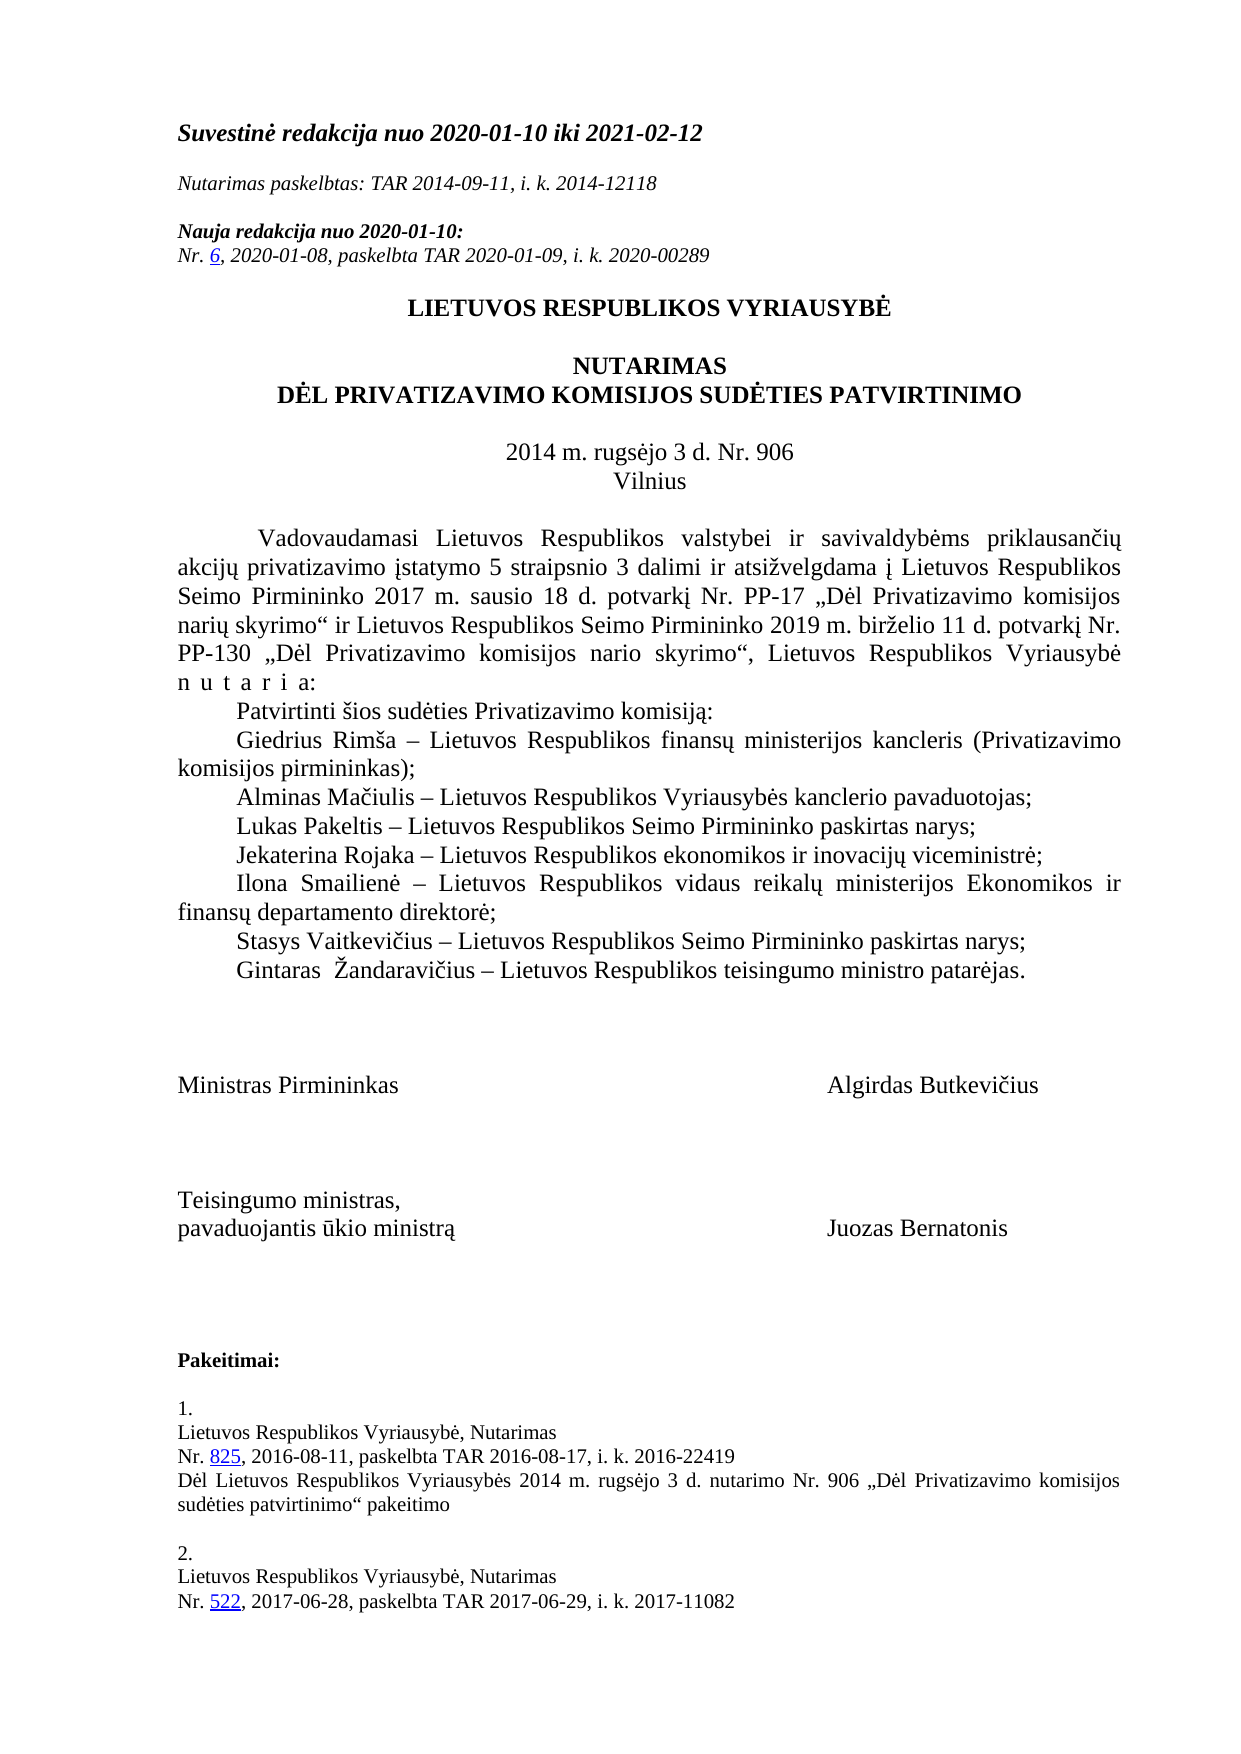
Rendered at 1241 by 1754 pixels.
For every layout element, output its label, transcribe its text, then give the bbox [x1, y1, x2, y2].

text Nr. 522, 2017-06-28, paskelbta TAR 2017-06-29, i. k. 2017-11082 [177, 1588, 1122, 1613]
text Ministras Pirmininkas Algirdas Butkevičius [177, 1070, 1122, 1098]
text Dėl PRIVATIZAVIMO KOMISIJOS SUDĖTIES PATVIRTINIMO [177, 380, 1122, 408]
text Vilnius [177, 466, 1122, 495]
text 1. [177, 1396, 1122, 1420]
text Lietuvos Respublikos Vyriausybė, Nutarimas [177, 1564, 1122, 1588]
text Gintaras Žandaravičius – Lietuvos Respublikos teisingumo ministro patarėjas. [177, 955, 1122, 983]
text Ilona Smailienė – Lietuvos Respublikos vidaus reikalų ministerijos Ekonomikos ir finansų departamento direktorė; [177, 868, 1122, 926]
text pavaduojantis ūkio ministrą Juozas Bernatonis [177, 1213, 1122, 1242]
text Giedrius Rimša – Lietuvos Respublikos finansų ministerijos kancleris (Privatizavimo komisijos pirmininkas); [177, 725, 1122, 782]
text 2014 m. rugsėjo 3 d. Nr. 906 [177, 437, 1122, 466]
text Teisingumo ministras, [177, 1185, 1122, 1213]
text Nr. 825, 2016-08-11, paskelbta TAR 2016-08-17, i. k. 2016-22419 [177, 1444, 1122, 1468]
text Lietuvos Respublikos Vyriausybė, Nutarimas [177, 1420, 1122, 1444]
text Vadovaudamasi Lietuvos Respublikos valstybei ir savivaldybėms priklausančių akcijų privatizavimo įstatymo 5 straipsnio 3 dalimi ir atsižvelgdama į Lietuvos Respublikos Seimo Pirmininko 2017 m. sausio 18 d. potvarkį Nr. PP-17 „Dėl Privatizavimo komisijos narių skyrimo“ ir Lietuvos Respublikos Seimo Pirmininko 2019 m. birželio 11 d. potvarkį Nr. PP-130 „Dėl Privatizavimo komisijos nario skyrimo“, Lietuvos Respublikos Vyriausybė nutaria: [177, 523, 1122, 696]
text Nauja redakcija nuo 2020-01-10: [177, 219, 1122, 243]
text Stasys Vaitkevičius – Lietuvos Respublikos Seimo Pirmininko paskirtas narys; [177, 926, 1122, 955]
text Pakeitimai: [177, 1348, 1122, 1372]
text Patvirtinti šios sudėties Privatizavimo komisiją: [177, 696, 1122, 725]
text Nr. 6, 2020-01-08, paskelbta TAR 2020-01-09, i. k. 2020-00289 [177, 243, 1122, 267]
text Suvestinė redakcija nuo 2020-01-10 iki 2021-02-12 [177, 118, 1122, 147]
text NUTARIMAS [177, 351, 1122, 380]
text Jekaterina Rojaka – Lietuvos Respublikos ekonomikos ir inovacijų viceministrė; [177, 840, 1122, 868]
text Lukas Pakeltis – Lietuvos Respublikos Seimo Pirmininko paskirtas narys; [177, 811, 1122, 840]
text Alminas Mačiulis – Lietuvos Respublikos Vyriausybės kanclerio pavaduotojas; [177, 782, 1122, 811]
text 2. [177, 1540, 1122, 1564]
text LIETUVOS RESPUBLIKOS VYRIAUSYBĖ [177, 293, 1122, 322]
text Nutarimas paskelbtas: TAR 2014-09-11, i. k. 2014-12118 [177, 171, 1122, 195]
text Dėl Lietuvos Respublikos Vyriausybės 2014 m. rugsėjo 3 d. nutarimo Nr. 906 „Dėl Privatizavimo komisijos sudėties patvirtinimo“ pakeitimo [177, 1468, 1122, 1516]
